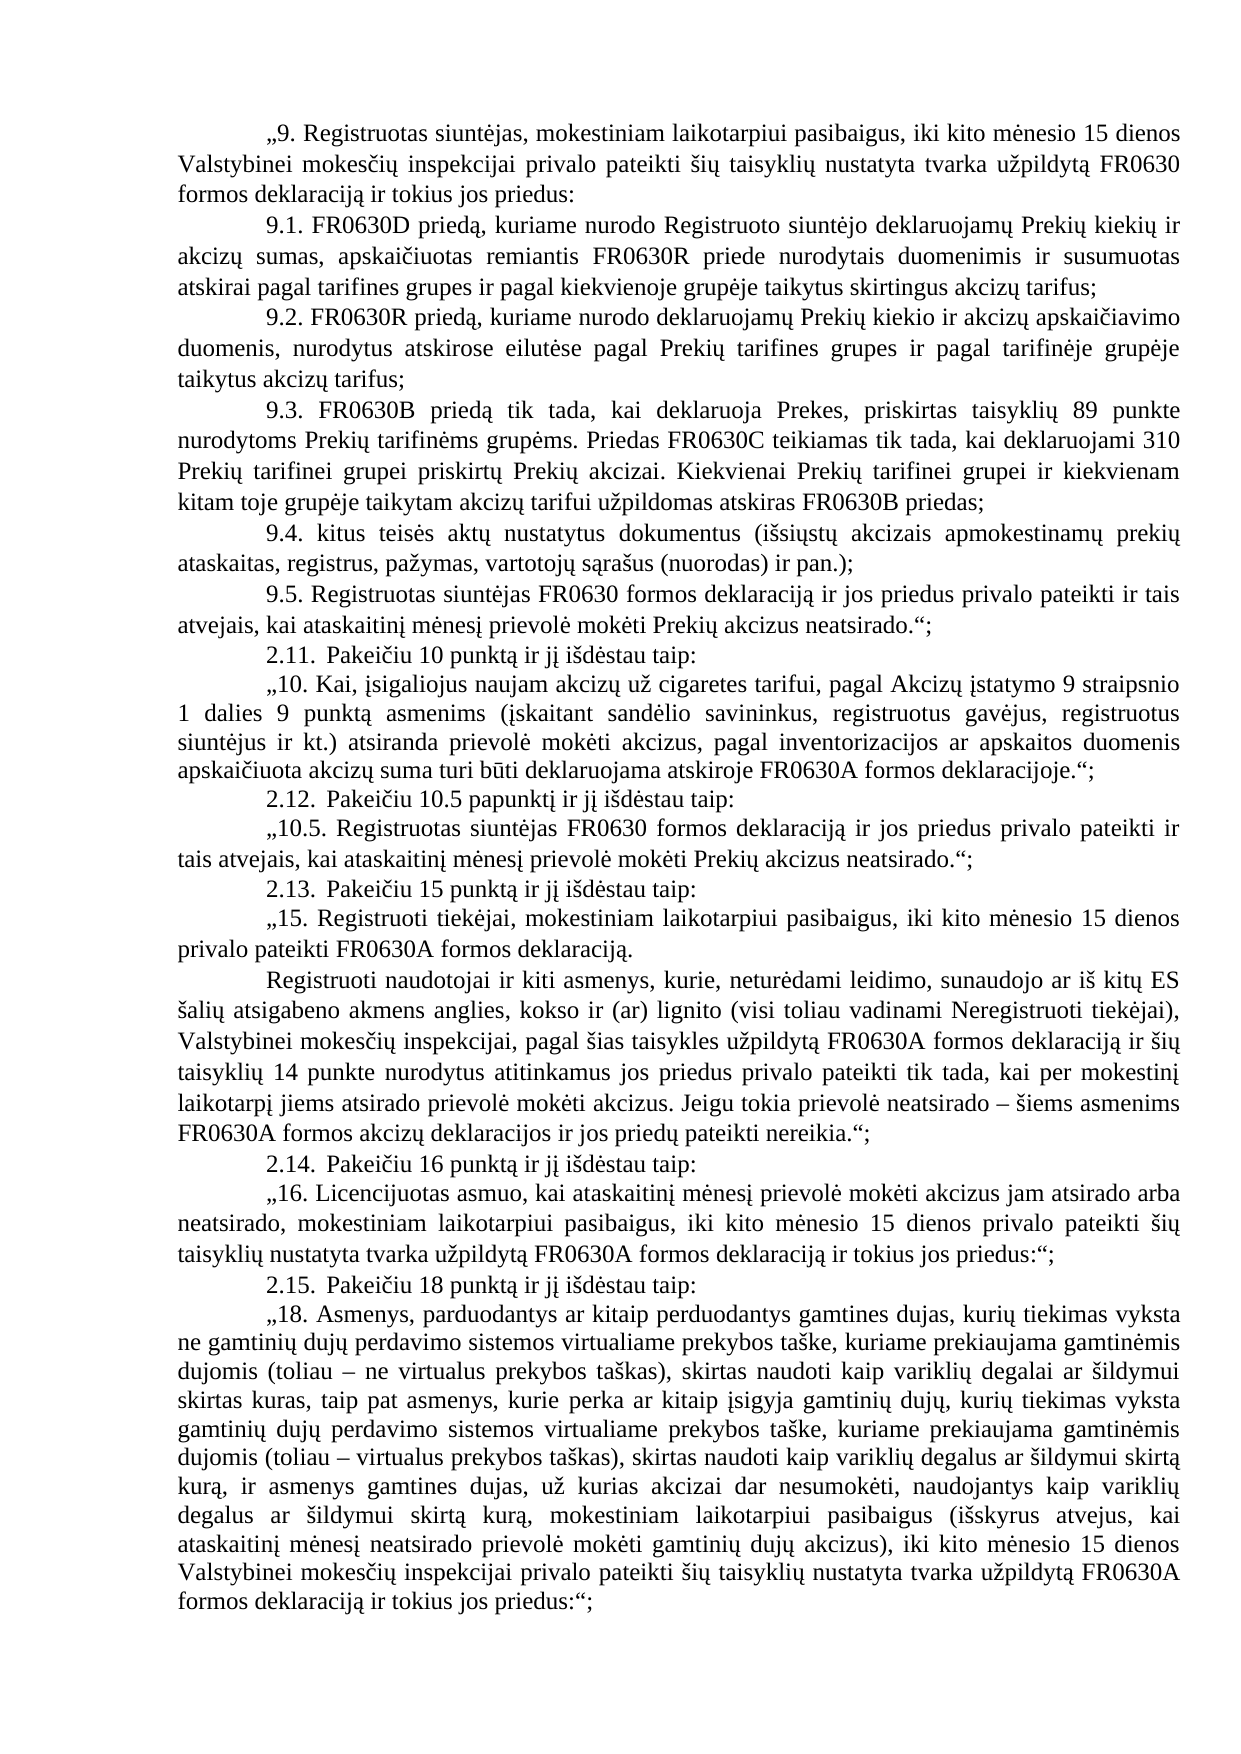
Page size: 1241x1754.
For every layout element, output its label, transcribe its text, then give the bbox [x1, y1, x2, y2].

text 2.13. Pakeičiu 15 punktą ir jį išdėstau taip: [177, 874, 1181, 903]
text 9.5. Registruotas siuntėjas FR0630 formos deklaraciją ir jos priedus privalo pateikti ir tais atvejais, kai ataskaitinį mėnesį prievolė mokėti Prekių akcizus neatsirado.“; [177, 579, 1181, 638]
text „10.5. Registruotas siuntėjas FR0630 formos deklaraciją ir jos priedus privalo pateikti ir tais atvejais, kai ataskaitinį mėnesį prievolė mokėti Prekių akcizus neatsirado.“; [177, 813, 1181, 872]
text „15. Registruoti tiekėjai, mokestiniam laikotarpiui pasibaigus, iki kito mėnesio 15 dienos privalo pateikti FR0630A formos deklaraciją. [177, 903, 1181, 963]
text „16. Licencijuotas asmuo, kai ataskaitinį mėnesį prievolė mokėti akcizus jam atsirado arba neatsirado, mokestiniam laikotarpiui pasibaigus, iki kito mėnesio 15 dienos privalo pateikti šių taisyklių nustatyta tvarka užpildytą FR0630A formos deklaraciją ir tokius jos priedus:“; [177, 1178, 1181, 1268]
text „18. Asmenys, parduodantys ar kitaip perduodantys gamtines dujas, kurių tiekimas vyksta ne gamtinių dujų perdavimo sistemos virtualiame prekybos taške, kuriame prekiaujama gamtinėmis dujomis (toliau – ne virtualus prekybos taškas), skirtas naudoti kaip variklių degalai ar šildymui skirtas kuras, taip pat asmenys, kurie perka ar kitaip įsigyja gamtinių dujų, kurių tiekimas vyksta gamtinių dujų perdavimo sistemos virtualiame prekybos taške, kuriame prekiaujama gamtinėmis dujomis (toliau – virtualus prekybos taškas), skirtas naudoti kaip variklių degalus ar šildymui skirtą kurą, ir asmenys gamtines dujas, už kurias akcizai dar nesumokėti, naudojantys kaip variklių degalus ar šildymui skirtą kurą, mokestiniam laikotarpiui pasibaigus (išskyrus atvejus, kai ataskaitinį mėnesį neatsirado prievolė mokėti gamtinių dujų akcizus), iki kito mėnesio 15 dienos Valstybinei mokesčių inspekcijai privalo pateikti šių taisyklių nustatyta tvarka užpildytą FR0630A formos deklaraciją ir tokius jos priedus:“; [177, 1299, 1181, 1615]
text Registruoti naudotojai ir kiti asmenys, kurie, neturėdami leidimo, sunaudojo ar iš kitų ES šalių atsigabeno akmens anglies, kokso ir (ar) lignito (visi toliau vadinami Neregistruoti tiekėjai), Valstybinei mokesčių inspekcijai, pagal šias taisykles užpildytą FR0630A formos deklaraciją ir šių taisyklių 14 punkte nurodytus atitinkamus jos priedus privalo pateikti tik tada, kai per mokestinį laikotarpį jiems atsirado prievolė mokėti akcizus. Jeigu tokia prievolė neatsirado – šiems asmenims FR0630A formos akcizų deklaracijos ir jos priedų pateikti nereikia.“; [177, 965, 1181, 1147]
text 9.3. FR0630B priedą tik tada, kai deklaruoja Prekes, priskirtas taisyklių 89 punkte nurodytoms Prekių tarifinėms grupėms. Priedas FR0630C teikiamas tik tada, kai deklaruojami 310 Prekių tarifinei grupei priskirtų Prekių akcizai. Kiekvienai Prekių tarifinei grupei ir kiekvienam kitam toje grupėje taikytam akcizų tarifui užpildomas atskiras FR0630B priedas; [177, 395, 1181, 516]
text 2.11. Pakeičiu 10 punktą ir jį išdėstau taip: [177, 641, 1181, 669]
text 9.1. FR0630D priedą, kuriame nurodo Registruoto siuntėjo deklaruojamų Prekių kiekių ir akcizų sumas, apskaičiuotas remiantis FR0630R priede nurodytais duomenimis ir susumuotas atskirai pagal tarifines grupes ir pagal kiekvienoje grupėje taikytus skirtingus akcizų tarifus; [177, 210, 1181, 301]
text „9. Registruotas siuntėjas, mokestiniam laikotarpiui pasibaigus, iki kito mėnesio 15 dienos Valstybinei mokesčių inspekcijai privalo pateikti šių taisyklių nustatyta tvarka užpildytą FR0630 formos deklaraciją ir tokius jos priedus: [177, 118, 1181, 208]
text 2.12. Pakeičiu 10.5 papunktį ir jį išdėstau taip: [177, 784, 1181, 813]
text 9.2. FR0630R priedą, kuriame nurodo deklaruojamų Prekių kiekio ir akcizų apskaičiavimo duomenis, nurodytus atskirose eilutėse pagal Prekių tarifines grupes ir pagal tarifinėje grupėje taikytus akcizų tarifus; [177, 302, 1181, 393]
text 2.15. Pakeičiu 18 punktą ir jį išdėstau taip: [177, 1270, 1181, 1299]
text 9.4. kitus teisės aktų nustatytus dokumentus (išsiųstų akcizais apmokestinamų prekių ataskaitas, registrus, pažymas, vartotojų sąrašus (nuorodas) ir pan.); [177, 518, 1181, 577]
text „10. Kai, įsigaliojus naujam akcizų už cigaretes tarifui, pagal Akcizų įstatymo 9 straipsnio 1 dalies 9 punktą asmenims (įskaitant sandėlio savininkus, registruotus gavėjus, registruotus siuntėjus ir kt.) atsiranda prievolė mokėti akcizus, pagal inventorizacijos ar apskaitos duomenis apskaičiuota akcizų suma turi būti deklaruojama atskiroje FR0630A formos deklaracijoje.“; [177, 669, 1181, 784]
text 2.14. Pakeičiu 16 punktą ir jį išdėstau taip: [177, 1149, 1181, 1178]
